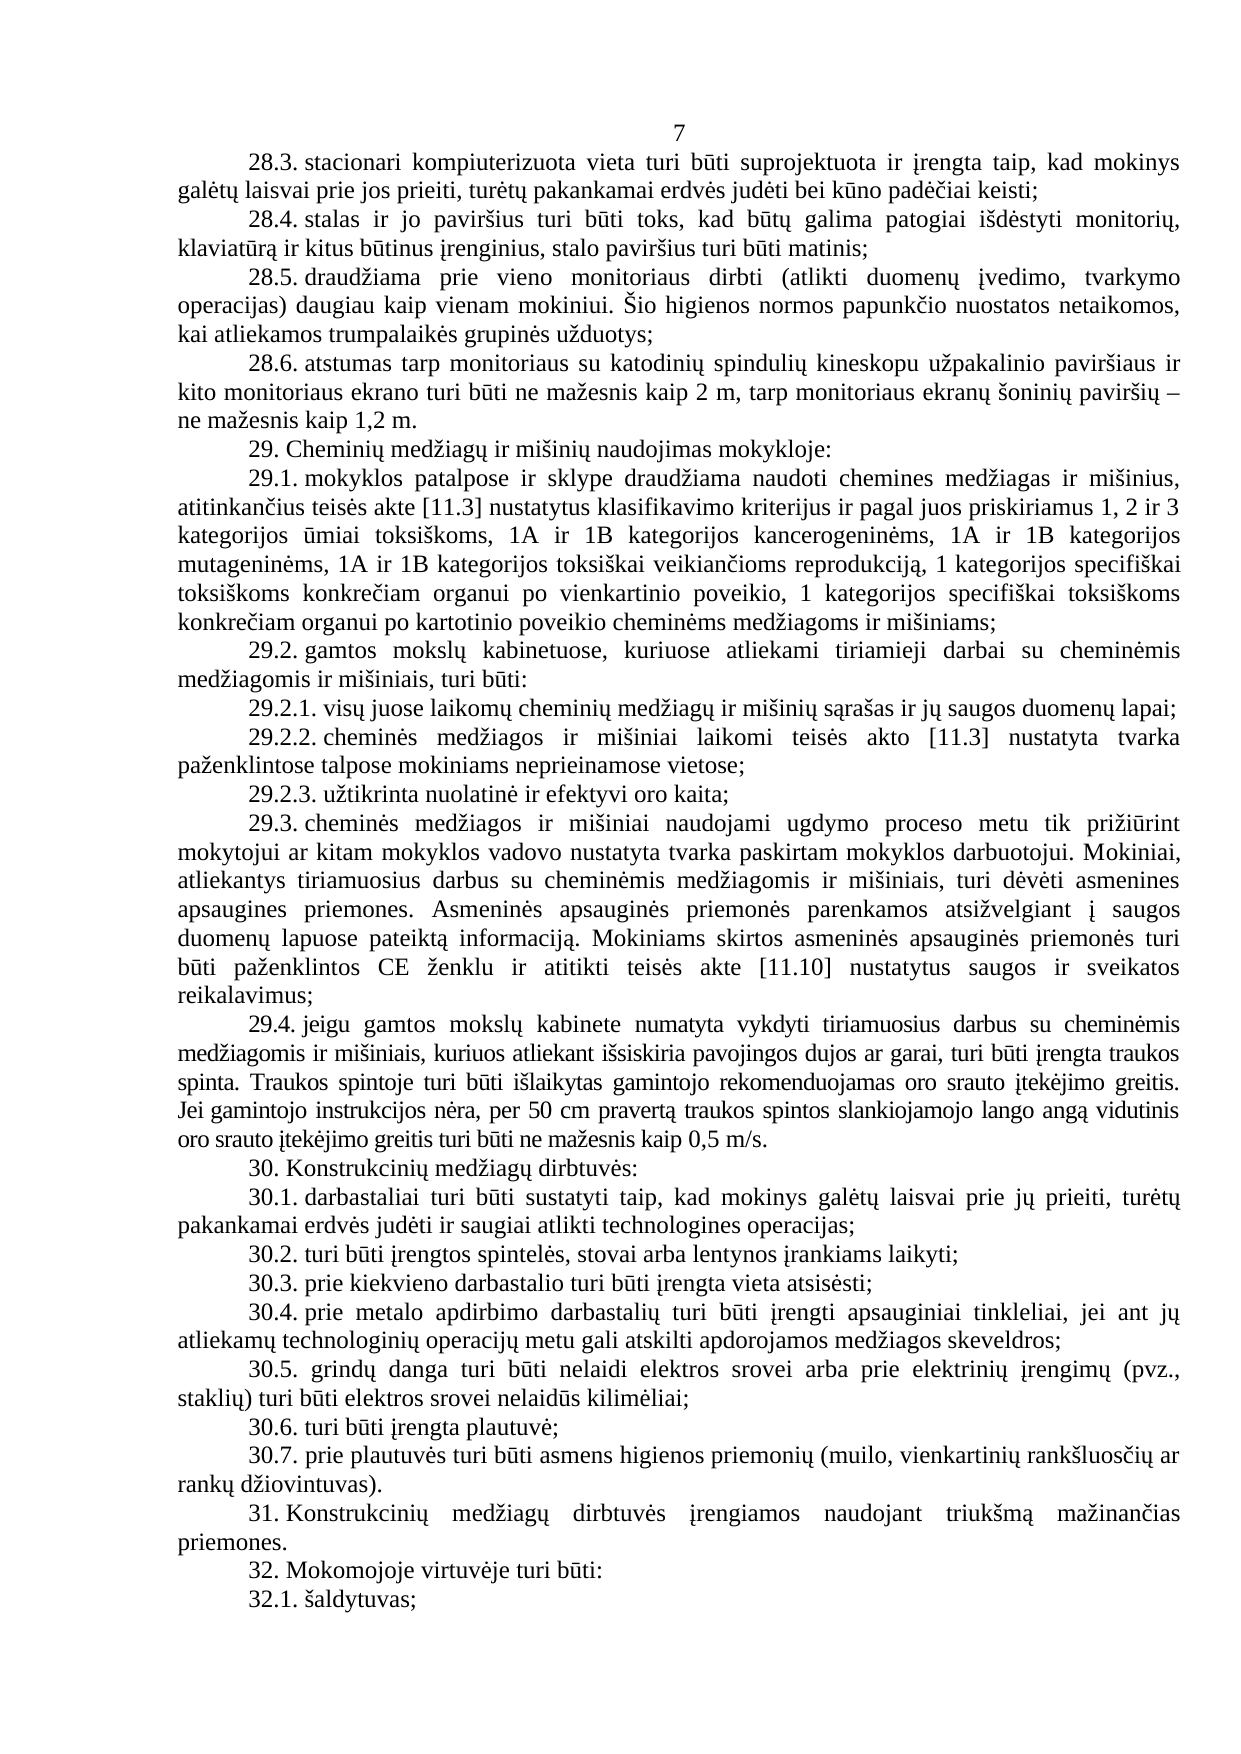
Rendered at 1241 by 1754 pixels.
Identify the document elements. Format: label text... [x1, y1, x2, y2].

text 31. Konstrukcinių medžiagų dirbtuvės įrengiamos naudojant triukšmą mažinančias priemones. [177, 1498, 1181, 1556]
text 30.7. prie plautuvės turi būti asmens higienos priemonių (muilo, vienkartinių rankšluosčių ar rankų džiovintuvas). [177, 1441, 1181, 1498]
text 29.3. cheminės medžiagos ir mišiniai naudojami ugdymo proceso metu tik prižiūrint mokytojui ar kitam mokyklos vadovo nustatyta tvarka paskirtam mokyklos darbuotojui. Mokiniai, atliekantys tiriamuosius darbus su cheminėmis medžiagomis ir mišiniais, turi dėvėti asmenines apsaugines priemones. Asmeninės apsauginės priemonės parenkamos atsižvelgiant į saugos duomenų lapuose pateiktą informaciją. Mokiniams skirtos asmeninės apsauginės priemonės turi būti paženklintos CE ženklu ir atitikti teisės akte [11.10] nustatytus saugos ir sveikatos reikalavimus; [177, 808, 1181, 1009]
text 28.4. stalas ir jo paviršius turi būti toks, kad būtų galima patogiai išdėstyti monitorių, klaviatūrą ir kitus būtinus įrenginius, stalo paviršius turi būti matinis; [177, 204, 1181, 262]
text 32.1. šaldytuvas; [177, 1584, 1181, 1613]
text 30.3. prie kiekvieno darbastalio turi būti įrengta vieta atsisėsti; [177, 1268, 1181, 1297]
text 30.1. darbastaliai turi būti sustatyti taip, kad mokinys galėtų laisvai prie jų prieiti, turėtų pakankamai erdvės judėti ir saugiai atlikti technologines operacijas; [177, 1182, 1181, 1239]
text 28.6. atstumas tarp monitoriaus su katodinių spindulių kineskopu užpakalinio paviršiaus ir kito monitoriaus ekrano turi būti ne mažesnis kaip 2 m, tarp monitoriaus ekranų šoninių paviršių – ne mažesnis kaip 1,2 m. [177, 348, 1181, 434]
text 30.6. turi būti įrengta plautuvė; [177, 1412, 1181, 1441]
text 30.2. turi būti įrengtos spintelės, stovai arba lentynos įrankiams laikyti; [177, 1239, 1181, 1268]
text 32. Mokomojoje virtuvėje turi būti: [177, 1556, 1181, 1584]
text 30. Konstrukcinių medžiagų dirbtuvės: [177, 1153, 1181, 1182]
text 29.2.3. užtikrinta nuolatinė ir efektyvi oro kaita; [177, 779, 1181, 808]
text 29.2.1. visų juose laikomų cheminių medžiagų ir mišinių sąrašas ir jų saugos duomenų lapai; [177, 693, 1181, 722]
text 29.2. gamtos mokslų kabinetuose, kuriuose atliekami tiriamieji darbai su cheminėmis medžiagomis ir mišiniais, turi būti: [177, 636, 1181, 693]
text 30.4. prie metalo apdirbimo darbastalių turi būti įrengti apsauginiai tinkleliai, jei ant jų atliekamų technologinių operacijų metu gali atskilti apdorojamos medžiagos skeveldros; [177, 1297, 1181, 1354]
text 28.3. stacionari kompiuterizuota vieta turi būti suprojektuota ir įrengta taip, kad mokinys galėtų laisvai prie jos prieiti, turėtų pakankamai erdvės judėti bei kūno padėčiai keisti; [177, 147, 1181, 204]
text 29.2.2. cheminės medžiagos ir mišiniai laikomi teisės akto [11.3] nustatyta tvarka paženklintose talpose mokiniams neprieinamose vietose; [177, 722, 1181, 779]
text 28.5. draudžiama prie vieno monitoriaus dirbti (atlikti duomenų įvedimo, tvarkymo operacijas) daugiau kaip vienam mokiniui. Šio higienos normos papunkčio nuostatos netaikomos, kai atliekamos trumpalaikės grupinės užduotys; [177, 262, 1181, 348]
text 30.5. grindų danga turi būti nelaidi elektros srovei arba prie elektrinių įrengimų (pvz., staklių) turi būti elektros srovei nelaidūs kilimėliai; [177, 1354, 1181, 1412]
text 29.1. mokyklos patalpose ir sklype draudžiama naudoti chemines medžiagas ir mišinius, atitinkančius teisės akte [11.3] nustatytus klasifikavimo kriterijus ir pagal juos priskiriamus 1, 2 ir 3 kategorijos ūmiai toksiškoms, 1A ir 1B kategorijos kancerogeninėms, 1A ir 1B kategorijos mutageninėms, 1A ir 1B kategorijos toksiškai veikiančioms reprodukciją, 1 kategorijos specifiškai toksiškoms konkrečiam organui po vienkartinio poveikio, 1 kategorijos specifiškai toksiškoms konkrečiam organui po kartotinio poveikio cheminėms medžiagoms ir mišiniams; [177, 463, 1181, 636]
text 29. Cheminių medžiagų ir mišinių naudojimas mokykloje: [177, 434, 1181, 463]
text 29.4. jeigu gamtos mokslų kabinete numatyta vykdyti tiriamuosius darbus su cheminėmis medžiagomis ir mišiniais, kuriuos atliekant išsiskiria pavojingos dujos ar garai, turi būti įrengta traukos spinta. Traukos spintoje turi būti išlaikytas gamintojo rekomenduojamas oro srauto įtekėjimo greitis. Jei gamintojo instrukcijos nėra, per 50 cm pravertą traukos spintos slankiojamojo lango angą vidutinis oro srauto įtekėjimo greitis turi būti ne mažesnis kaip 0,5 m/s. [177, 1009, 1181, 1153]
